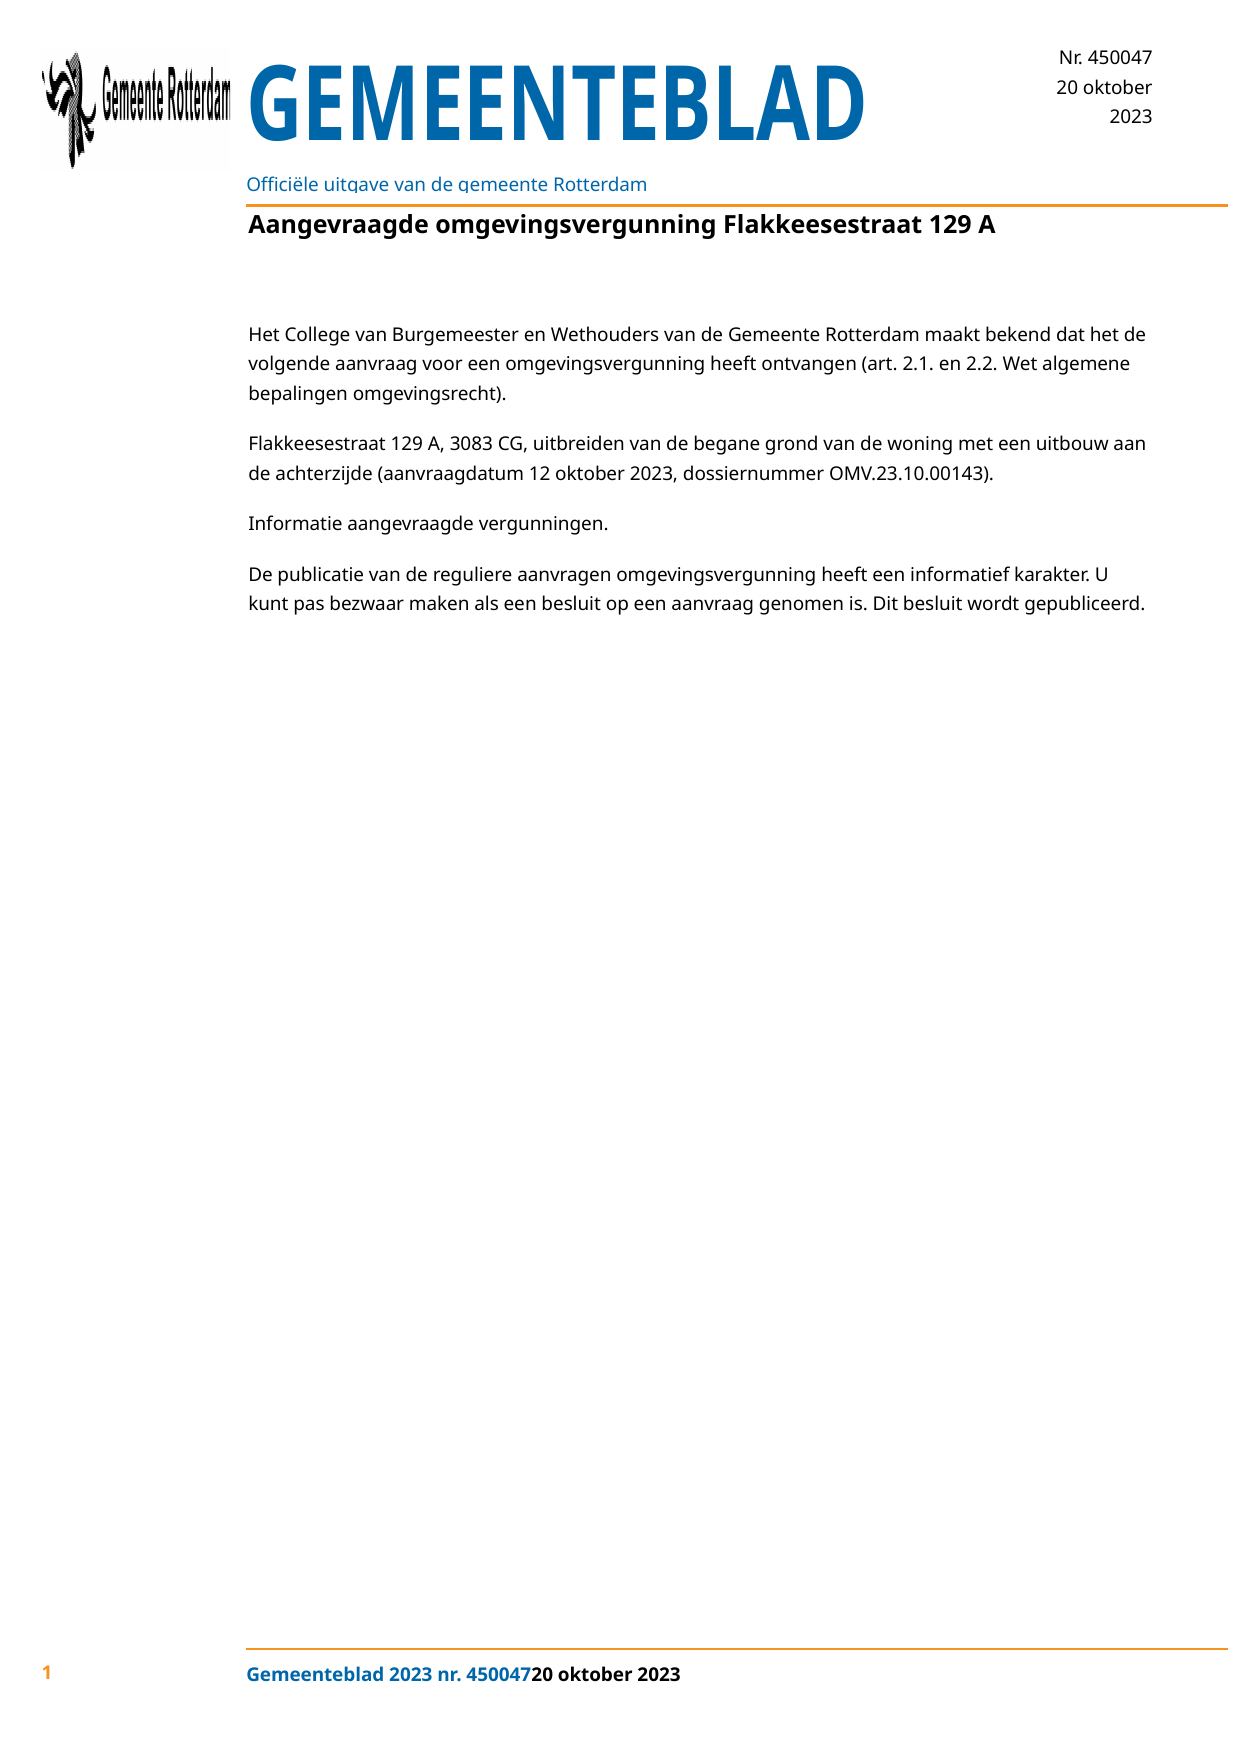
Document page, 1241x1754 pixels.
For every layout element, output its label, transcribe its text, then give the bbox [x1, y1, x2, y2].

text Flakkeesestraat 129 A, 3083 CG, uitbreiden van de begane grond van de woning met een uitbouw aan de achterzijde (aanvraagdatum 12 oktober 2023, dossiernummer OMV.23.10.00143). [248, 430, 1152, 486]
text De publicatie van de reguliere aanvragen omgevingsvergunning heeft een informatief karakter. U kunt pas bezwaar maken als een besluit op een aanvraag genomen is. Dit besluit wordt gepubliceerd. [248, 561, 1152, 616]
text Het College van Burgemeester en Wethouders van de Gemeente Rotterdam maakt bekend dat het de volgende aanvraag voor een omgevingsvergunning heeft ontvangen (art. 2.1. en 2.2. Wet algemene bepalingen omgevingsrecht). [248, 321, 1152, 406]
text Informatie aangevraagde vergunningen. [248, 510, 1152, 536]
picture [41, 47, 231, 172]
text Aangevraagde omgevingsvergunning Flakkeesestraat 129 A [248, 207, 1152, 241]
